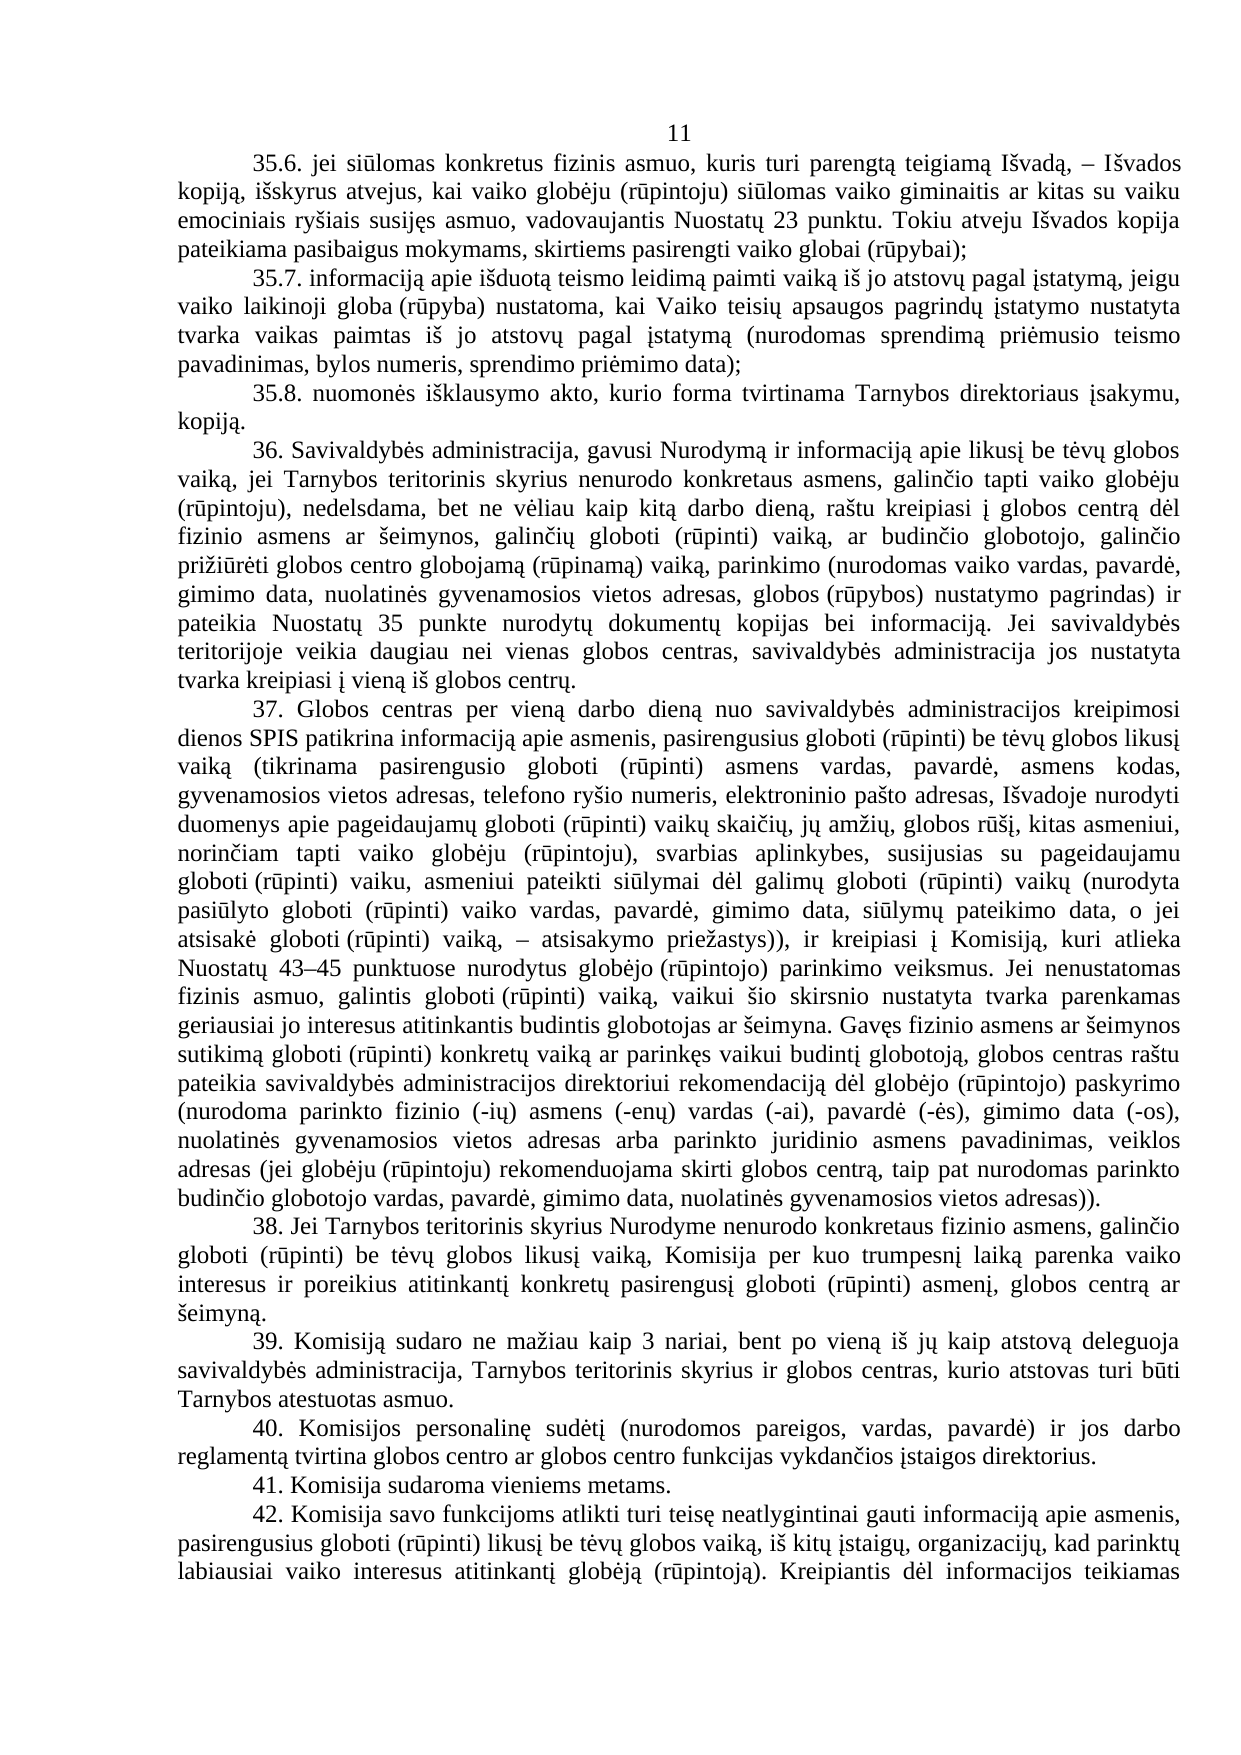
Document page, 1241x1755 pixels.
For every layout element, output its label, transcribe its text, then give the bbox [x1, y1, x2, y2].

text 35.6. jei siūlomas konkretus fizinis asmuo, kuris turi parengtą teigiamą Išvadą, – Išvados kopiją, išskyrus atvejus, kai vaiko globėju (rūpintoju) siūlomas vaiko giminaitis ar kitas su vaiku emociniais ryšiais susijęs asmuo, vadovaujantis Nuostatų 23 punktu. Tokiu atveju Išvados kopija pateikiama pasibaigus mokymams, skirtiems pasirengti vaiko globai (rūpybai); [177, 148, 1181, 263]
text 40. Komisijos personalinę sudėtį (nurodomos pareigos, vardas, pavardė) ir jos darbo reglamentą tvirtina globos centro ar globos centro funkcijas vykdančios įstaigos direktorius. [177, 1413, 1181, 1470]
text 39. Komisiją sudaro ne mažiau kaip 3 nariai, bent po vieną iš jų kaip atstovą deleguoja savivaldybės administracija, Tarnybos teritorinis skyrius ir globos centras, kurio atstovas turi būti Tarnybos atestuotas asmuo. [177, 1326, 1181, 1413]
text 41. Komisija sudaroma vieniems metams. [177, 1470, 1181, 1499]
text 37. Globos centras per vieną darbo dieną nuo savivaldybės administracijos kreipimosi dienos SPIS patikrina informaciją apie asmenis, pasirengusius globoti (rūpinti) be tėvų globos likusį vaiką (tikrinama pasirengusio globoti (rūpinti) asmens vardas, pavardė, asmens kodas, gyvenamosios vietos adresas, telefono ryšio numeris, elektroninio pašto adresas, Išvadoje nurodyti duomenys apie pageidaujamų globoti (rūpinti) vaikų skaičių, jų amžių, globos rūšį, kitas asmeniui, norinčiam tapti vaiko globėju (rūpintoju), svarbias aplinkybes, susijusias su pageidaujamu globoti (rūpinti) vaiku, asmeniui pateikti siūlymai dėl galimų globoti (rūpinti) vaikų (nurodyta pasiūlyto globoti (rūpinti) vaiko vardas, pavardė, gimimo data, siūlymų pateikimo data, o jei atsisakė globoti (rūpinti) vaiką, – atsisakymo priežastys)), ir kreipiasi į Komisiją, kuri atlieka Nuostatų 43–45 punktuose nurodytus globėjo (rūpintojo) parinkimo veiksmus. Jei nenustatomas fizinis asmuo, galintis globoti (rūpinti) vaiką, vaikui šio skirsnio nustatyta tvarka parenkamas geriausiai jo interesus atitinkantis budintis globotojas ar šeimyna. Gavęs fizinio asmens ar šeimynos sutikimą globoti (rūpinti) konkretų vaiką ar parinkęs vaikui budintį globotoją, globos centras raštu pateikia savivaldybės administracijos direktoriui rekomendaciją dėl globėjo (rūpintojo) paskyrimo (nurodoma parinkto fizinio (-ių) asmens (-enų) vardas (-ai), pavardė (-ės), gimimo data (-os), nuolatinės gyvenamosios vietos adresas arba parinkto juridinio asmens pavadinimas, veiklos adresas (jei globėju (rūpintoju) rekomenduojama skirti globos centrą, taip pat nurodomas parinkto budinčio globotojo vardas, pavardė, gimimo data, nuolatinės gyvenamosios vietos adresas)). [177, 694, 1181, 1211]
text 35.8. nuomonės išklausymo akto, kurio forma tvirtinama Tarnybos direktoriaus įsakymu, kopiją. [177, 378, 1181, 435]
text 38. Jei Tarnybos teritorinis skyrius Nurodyme nenurodo konkretaus fizinio asmens, galinčio globoti (rūpinti) be tėvų globos likusį vaiką, Komisija per kuo trumpesnį laiką parenka vaiko interesus ir poreikius atitinkantį konkretų pasirengusį globoti (rūpinti) asmenį, globos centrą ar šeimyną. [177, 1211, 1181, 1326]
text 36. Savivaldybės administracija, gavusi Nurodymą ir informaciją apie likusį be tėvų globos vaiką, jei Tarnybos teritorinis skyrius nenurodo konkretaus asmens, galinčio tapti vaiko globėju (rūpintoju), nedelsdama, bet ne vėliau kaip kitą darbo dieną, raštu kreipiasi į globos centrą dėl fizinio asmens ar šeimynos, galinčių globoti (rūpinti) vaiką, ar budinčio globotojo, galinčio prižiūrėti globos centro globojamą (rūpinamą) vaiką, parinkimo (nurodomas vaiko vardas, pavardė, gimimo data, nuolatinės gyvenamosios vietos adresas, globos (rūpybos) nustatymo pagrindas) ir pateikia Nuostatų 35 punkte nurodytų dokumentų kopijas bei informaciją. Jei savivaldybės teritorijoje veikia daugiau nei vienas globos centras, savivaldybės administracija jos nustatyta tvarka kreipiasi į vieną iš globos centrų. [177, 435, 1181, 694]
text 42. Komisija savo funkcijoms atlikti turi teisę neatlygintinai gauti informaciją apie asmenis, pasirengusius globoti (rūpinti) likusį be tėvų globos vaiką, iš kitų įstaigų, organizacijų, kad parinktų labiausiai vaiko interesus atitinkantį globėją (rūpintoją). Kreipiantis dėl informacijos teikiamas [177, 1499, 1181, 1585]
text 35.7. informaciją apie išduotą teismo leidimą paimti vaiką iš jo atstovų pagal įstatymą, jeigu vaiko laikinoji globa (rūpyba) nustatoma, kai Vaiko teisių apsaugos pagrindų įstatymo nustatyta tvarka vaikas paimtas iš jo atstovų pagal įstatymą (nurodomas sprendimą priėmusio teismo pavadinimas, bylos numeris, sprendimo priėmimo data); [177, 263, 1181, 378]
